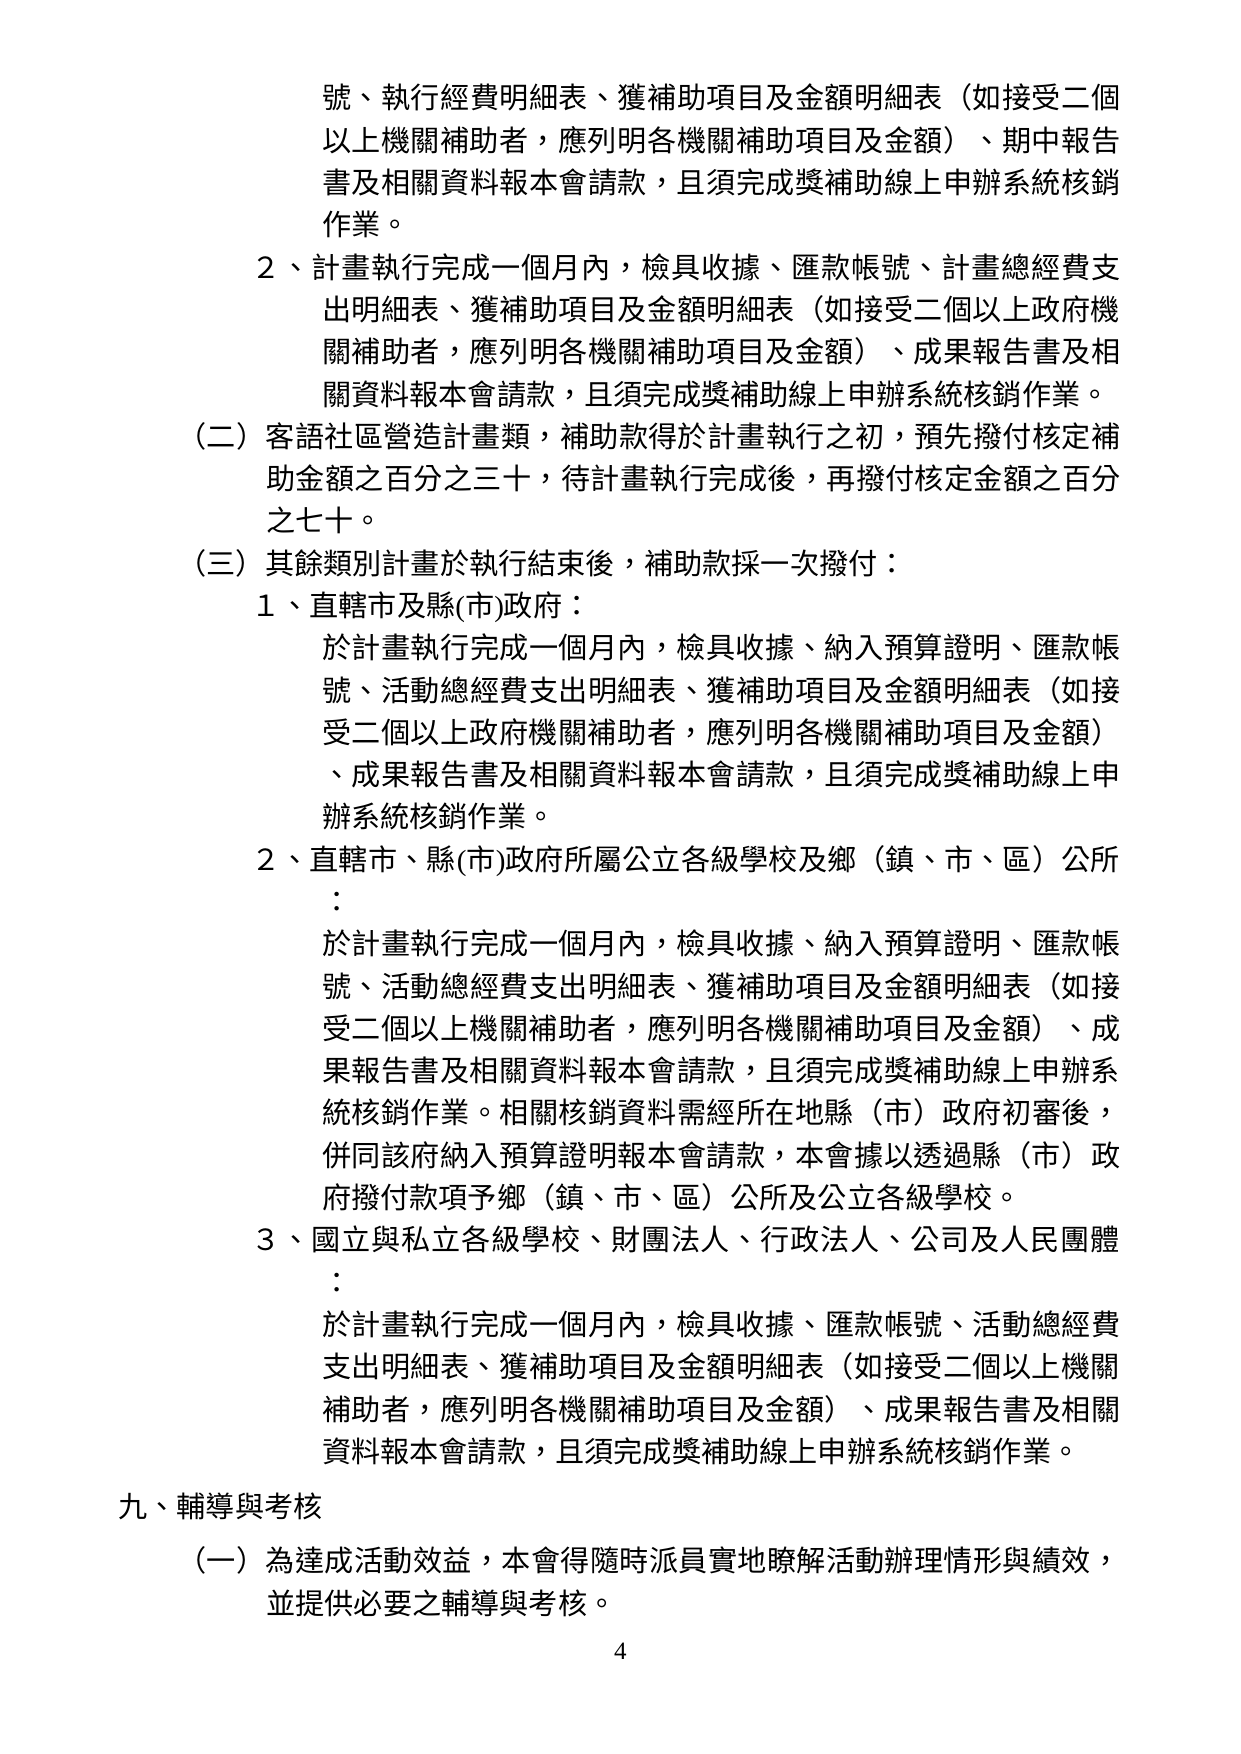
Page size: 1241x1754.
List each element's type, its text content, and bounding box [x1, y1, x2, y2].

text 於計畫執行完成一個月內，檢具收據、納入預算證明、匯款帳號、活動總經費支出明細表、獲補助項目及金額明細表（如接受二個以上機關補助者，應列明各機關補助項目及金額）、成果報告書及相關資料報本會請款，且須完成獎補助線上申辦系統核銷作業。相關核銷資料需經所在地縣（市）政府初審後，併同該府納入預算證明報本會請款，本會據以透過縣（市）政府撥付款項予鄉（鎮、市、區）公所及公立各級學校。 [322, 921, 1122, 1217]
text １、直轄市及縣(市)政府： [251, 582, 1122, 625]
text （二）客語社區營造計畫類，補助款得於計畫執行之初，預先撥付核定補助金額之百分之三十，待計畫執行完成後，再撥付核定金額之百分之七十。 [177, 413, 1122, 540]
text 號、執行經費明細表、獲補助項目及金額明細表（如接受二個以上機關補助者，應列明各機關補助項目及金額）、期中報告書及相關資料報本會請款，且須完成獎補助線上申辦系統核銷作業。 [251, 75, 1122, 244]
text 於計畫執行完成一個月內，檢具收據、匯款帳號、活動總經費支出明細表、獲補助項目及金額明細表（如接受二個以上機關補助者，應列明各機關補助項目及金額）、成果報告書及相關資料報本會請款，且須完成獎補助線上申辦系統核銷作業。 [322, 1301, 1122, 1471]
text 於計畫執行完成一個月內，檢具收據、納入預算證明、匯款帳號、活動總經費支出明細表、獲補助項目及金額明細表（如接受二個以上政府機關補助者，應列明各機關補助項目及金額）、成果報告書及相關資料報本會請款，且須完成獎補助線上申辦系統核銷作業。 [322, 625, 1122, 836]
text ２、直轄市、縣(市)政府所屬公立各級學校及鄉（鎮、市、區）公所： [251, 836, 1122, 921]
text ２、計畫執行完成一個月內，檢具收據、匯款帳號、計畫總經費支出明細表、獲補助項目及金額明細表（如接受二個以上政府機關補助者，應列明各機關補助項目及金額）、成果報告書及相關資料報本會請款，且須完成獎補助線上申辦系統核銷作業。 [251, 244, 1122, 413]
text ３、國立與私立各級學校、財團法人、行政法人、公司及人民團體： [251, 1217, 1122, 1301]
text （三）其餘類別計畫於執行結束後，補助款採一次撥付： [177, 540, 1122, 582]
text （一）為達成活動效益，本會得隨時派員實地瞭解活動辦理情形與績效，並提供必要之輔導與考核。 [177, 1538, 1122, 1622]
text 九、輔導與考核 [118, 1483, 1107, 1525]
